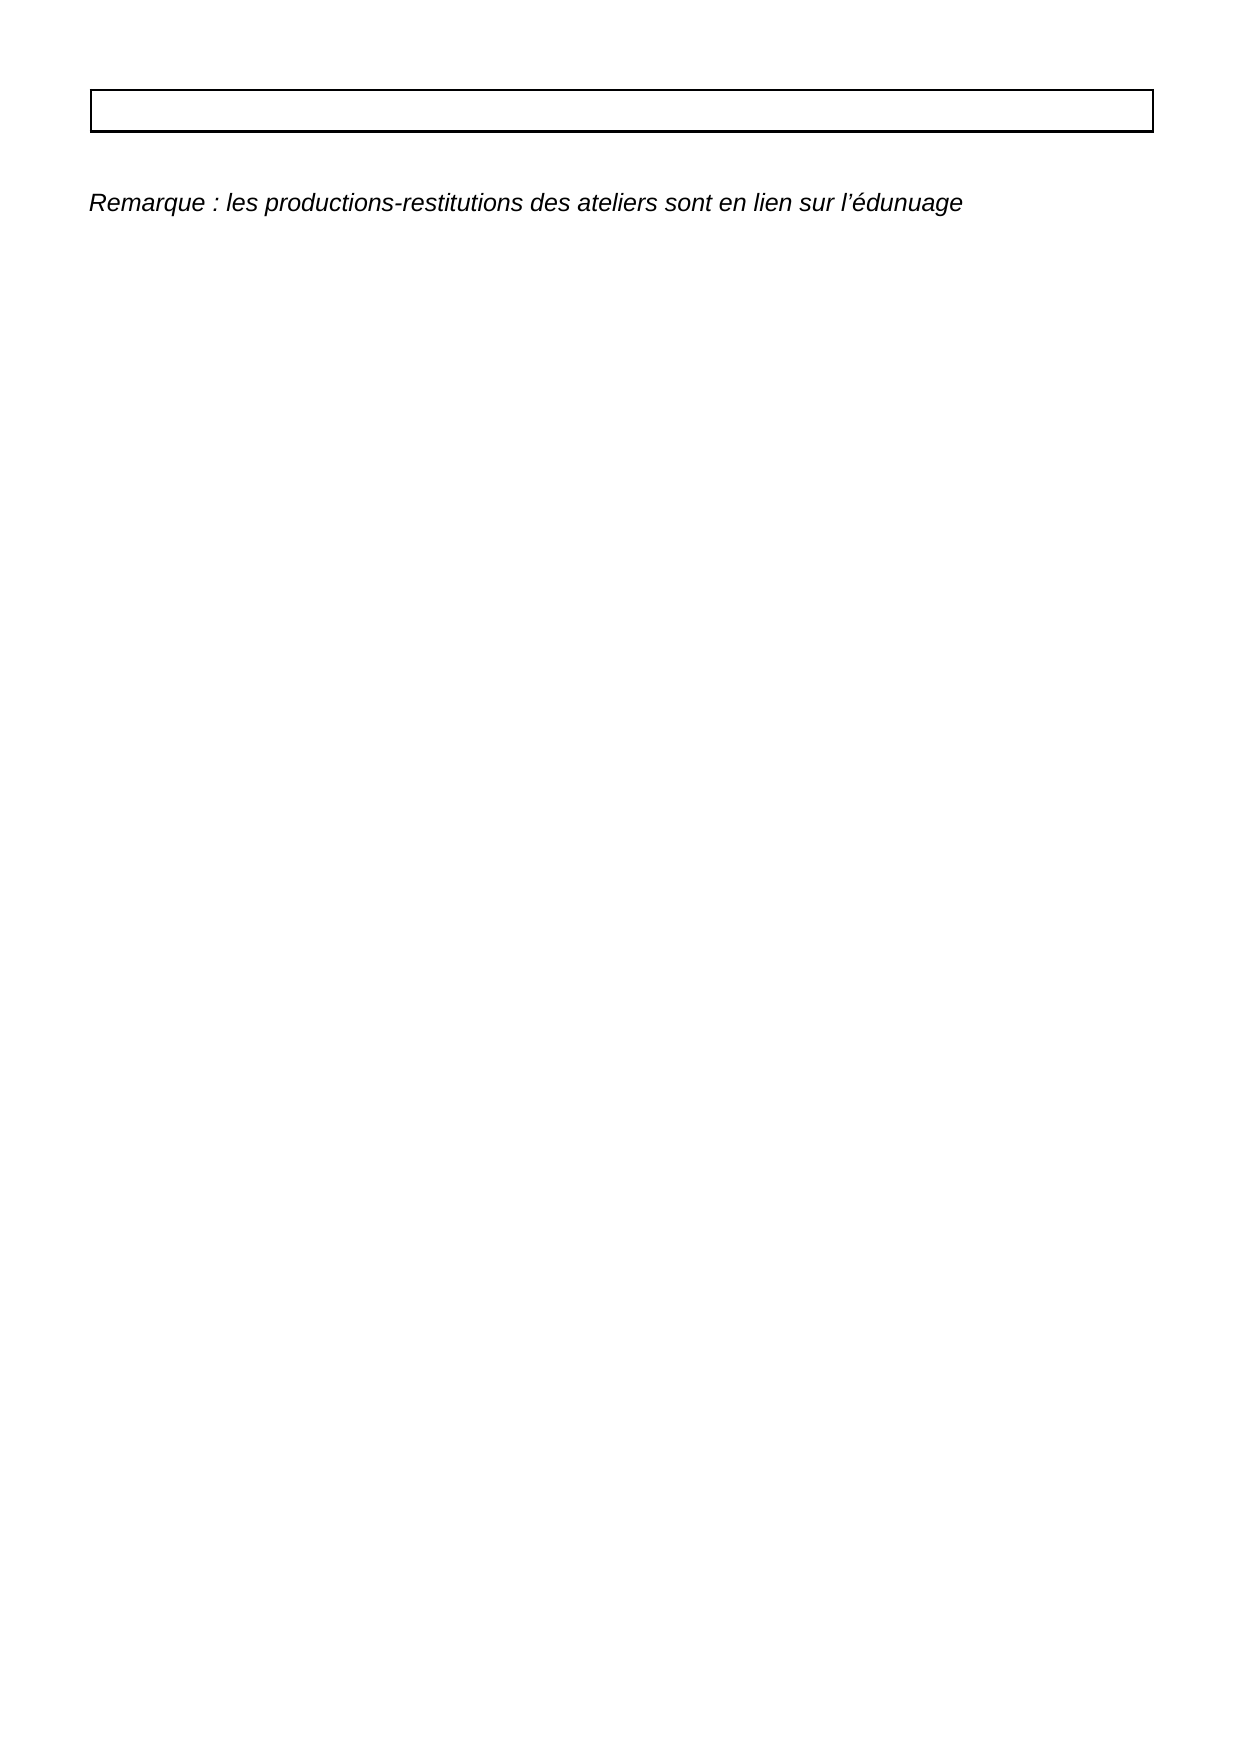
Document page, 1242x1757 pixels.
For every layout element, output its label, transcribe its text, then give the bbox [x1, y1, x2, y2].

table_cell [92, 91, 1152, 130]
text Remarque : les productions-restitutions des ateliers sont en lien sur l’édunuage [89, 188, 1153, 217]
